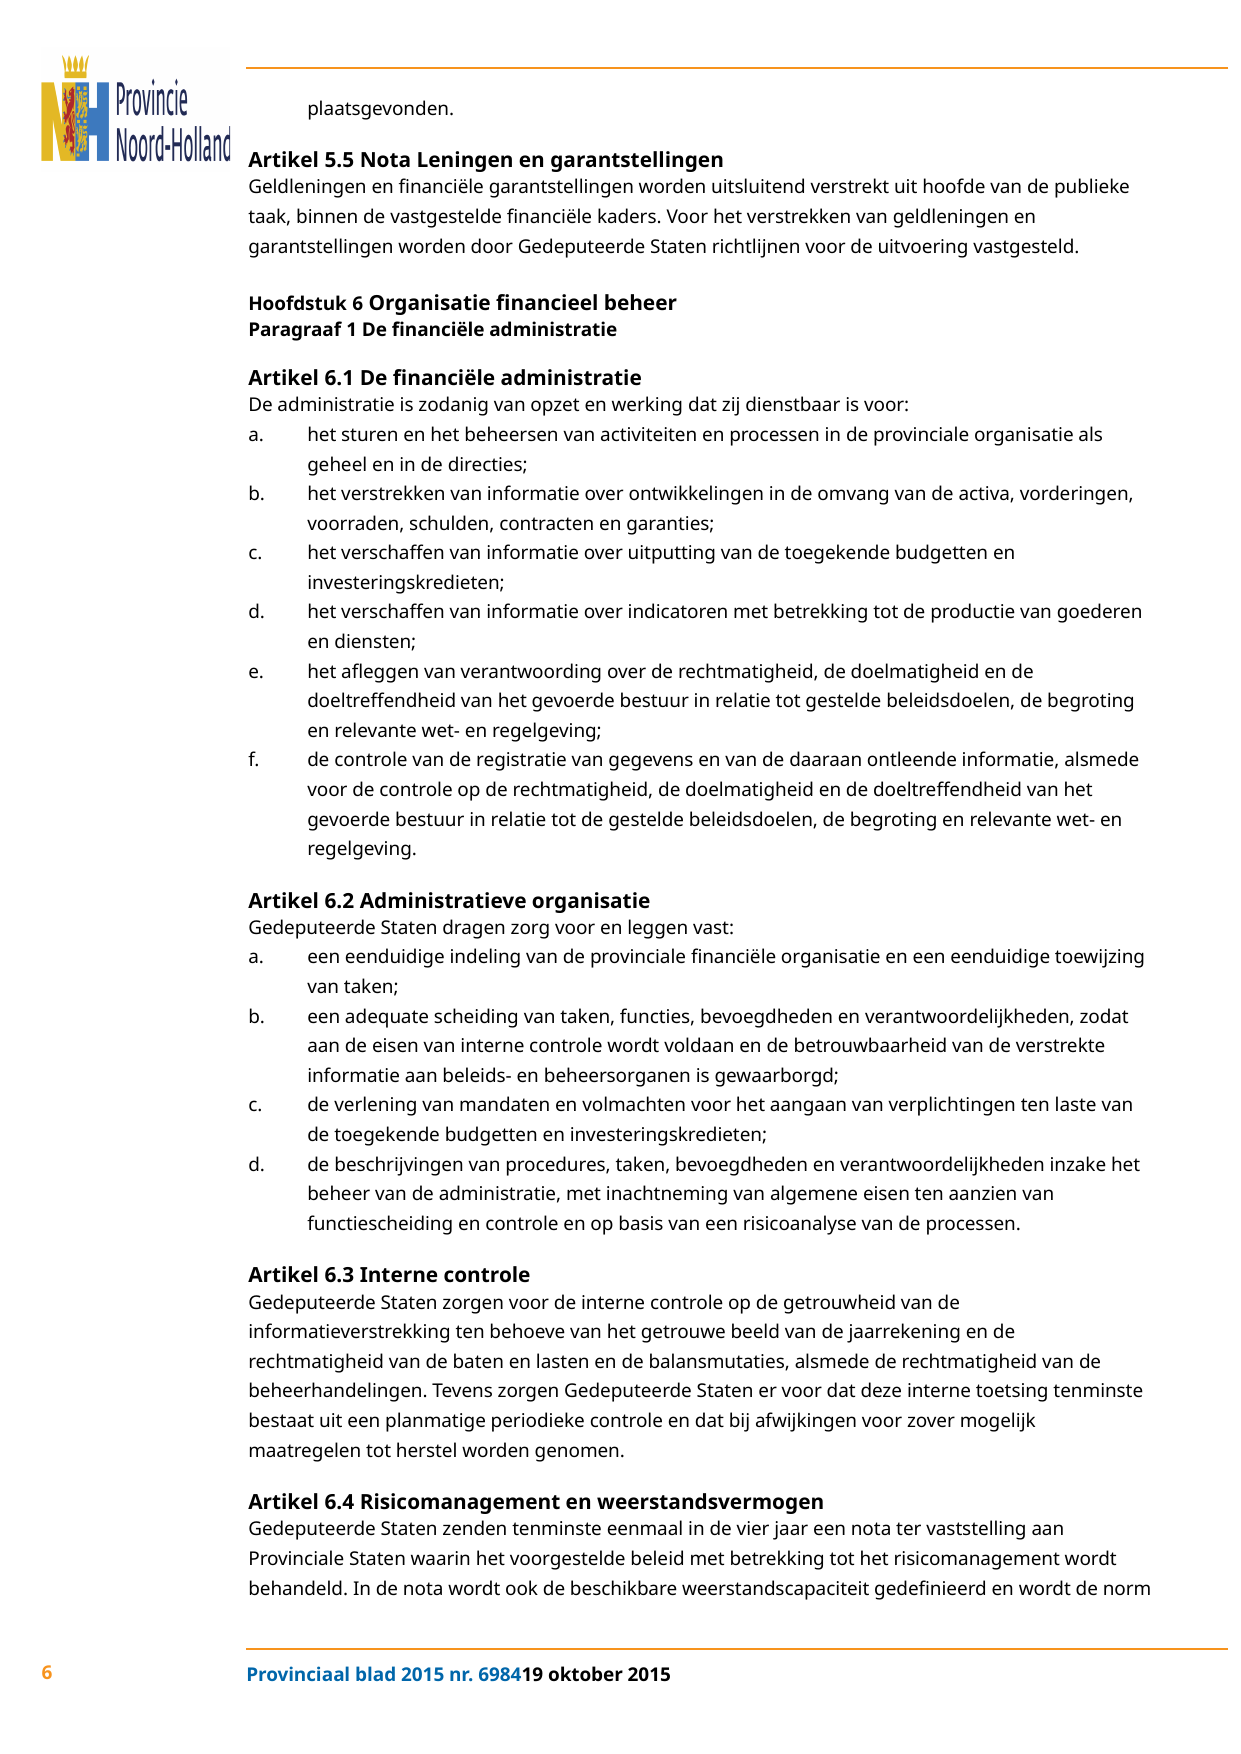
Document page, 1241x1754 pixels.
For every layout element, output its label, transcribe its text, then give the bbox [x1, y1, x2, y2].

text Artikel 5.5 Nota Leningen en garantstellingen [248, 145, 1152, 174]
list het afleggen van verantwoording over de rechtmatigheid, de doelmatigheid en de doeltreffendheid van het gevoerde bestuur in relatie tot gestelde beleidsdoelen, de begroting en relevante wet- en regelgeving; [248, 658, 1152, 743]
list de beschrijvingen van procedures, taken, bevoegdheden en verantwoordelijkheden inzake het beheer van de administratie, met inachtneming van algemene eisen ten aanzien van functiescheiding en controle en op basis van een risicoanalyse van de processen. [248, 1151, 1152, 1236]
list een eenduidige indeling van de provinciale financiële organisatie en een eenduidige toewijzing van taken; [248, 944, 1152, 999]
text Artikel 6.3 Interne controle [248, 1260, 1152, 1289]
text Gedeputeerde Staten dragen zorg voor en leggen vast: [248, 914, 1152, 940]
text Geldleningen en financiële garantstellingen worden uitsluitend verstrekt uit hoofde van de publieke taak, binnen de vastgestelde financiële kaders. Voor het verstrekken van geldleningen en garantstellingen worden door Gedeputeerde Staten richtlijnen voor de uitvoering vastgesteld. [248, 174, 1152, 258]
picture [41, 47, 231, 172]
list plaatsgevonden. [248, 95, 1152, 121]
list het verstrekken van informatie over ontwikkelingen in de omvang van de activa, vorderingen, voorraden, schulden, contracten en garanties; [248, 480, 1152, 536]
text Paragraaf 1 De financiële administratie [248, 317, 1152, 342]
text Artikel 6.1 De financiële administratie [248, 363, 1152, 392]
list de controle van de registratie van gegevens en van de daaraan ontleende informatie, alsmede voor de controle op de rechtmatigheid, de doelmatigheid en de doeltreffendheid van het gevoerde bestuur in relatie tot de gestelde beleidsdoelen, de begroting en relevante wet- en regelgeving. [248, 747, 1152, 861]
list de verlening van mandaten en volmachten voor het aangaan van verplichtingen ten laste van de toegekende budgetten en investeringskredieten; [248, 1092, 1152, 1147]
text Gedeputeerde Staten zenden tenminste eenmaal in de vier jaar een nota ter vaststelling aan Provinciale Staten waarin het voorgestelde beleid met betrekking tot het risicomanagement wordt behandeld. In de nota wordt ook de beschikbare weerstandscapaciteit gedefinieerd en wordt de norm [248, 1516, 1152, 1601]
text Gedeputeerde Staten zorgen voor de interne controle op de getrouwheid van de informatieverstrekking ten behoeve van het getrouwe beeld van de jaarrekening en de rechtmatigheid van de baten en lasten en de balansmutaties, alsmede de rechtmatigheid van de beheerhandelingen. Tevens zorgen Gedeputeerde Staten er voor dat deze interne toetsing tenminste bestaat uit een planmatige periodieke controle en dat bij afwijkingen voor zover mogelijk maatregelen tot herstel worden genomen. [248, 1289, 1152, 1462]
list het verschaffen van informatie over uitputting van de toegekende budgetten en investeringskredieten; [248, 539, 1152, 595]
text De administratie is zodanig van opzet en werking dat zij dienstbaar is voor: [248, 392, 1152, 417]
text Artikel 6.4 Risicomanagement en weerstandsvermogen [248, 1487, 1152, 1516]
list het sturen en het beheersen van activiteiten en processen in de provinciale organisatie als geheel en in de directies; [248, 421, 1152, 476]
text Hoofdstuk 6 Organisatie financieel beheer [248, 288, 1152, 317]
list het verschaffen van informatie over indicatoren met betrekking tot de productie van goederen en diensten; [248, 599, 1152, 654]
text Artikel 6.2 Administratieve organisatie [248, 886, 1152, 914]
list een adequate scheiding van taken, functies, bevoegdheden en verantwoordelijkheden, zodat aan de eisen van interne controle wordt voldaan en de betrouwbaarheid van de verstrekte informatie aan beleids- en beheersorganen is gewaarborgd; [248, 1003, 1152, 1088]
